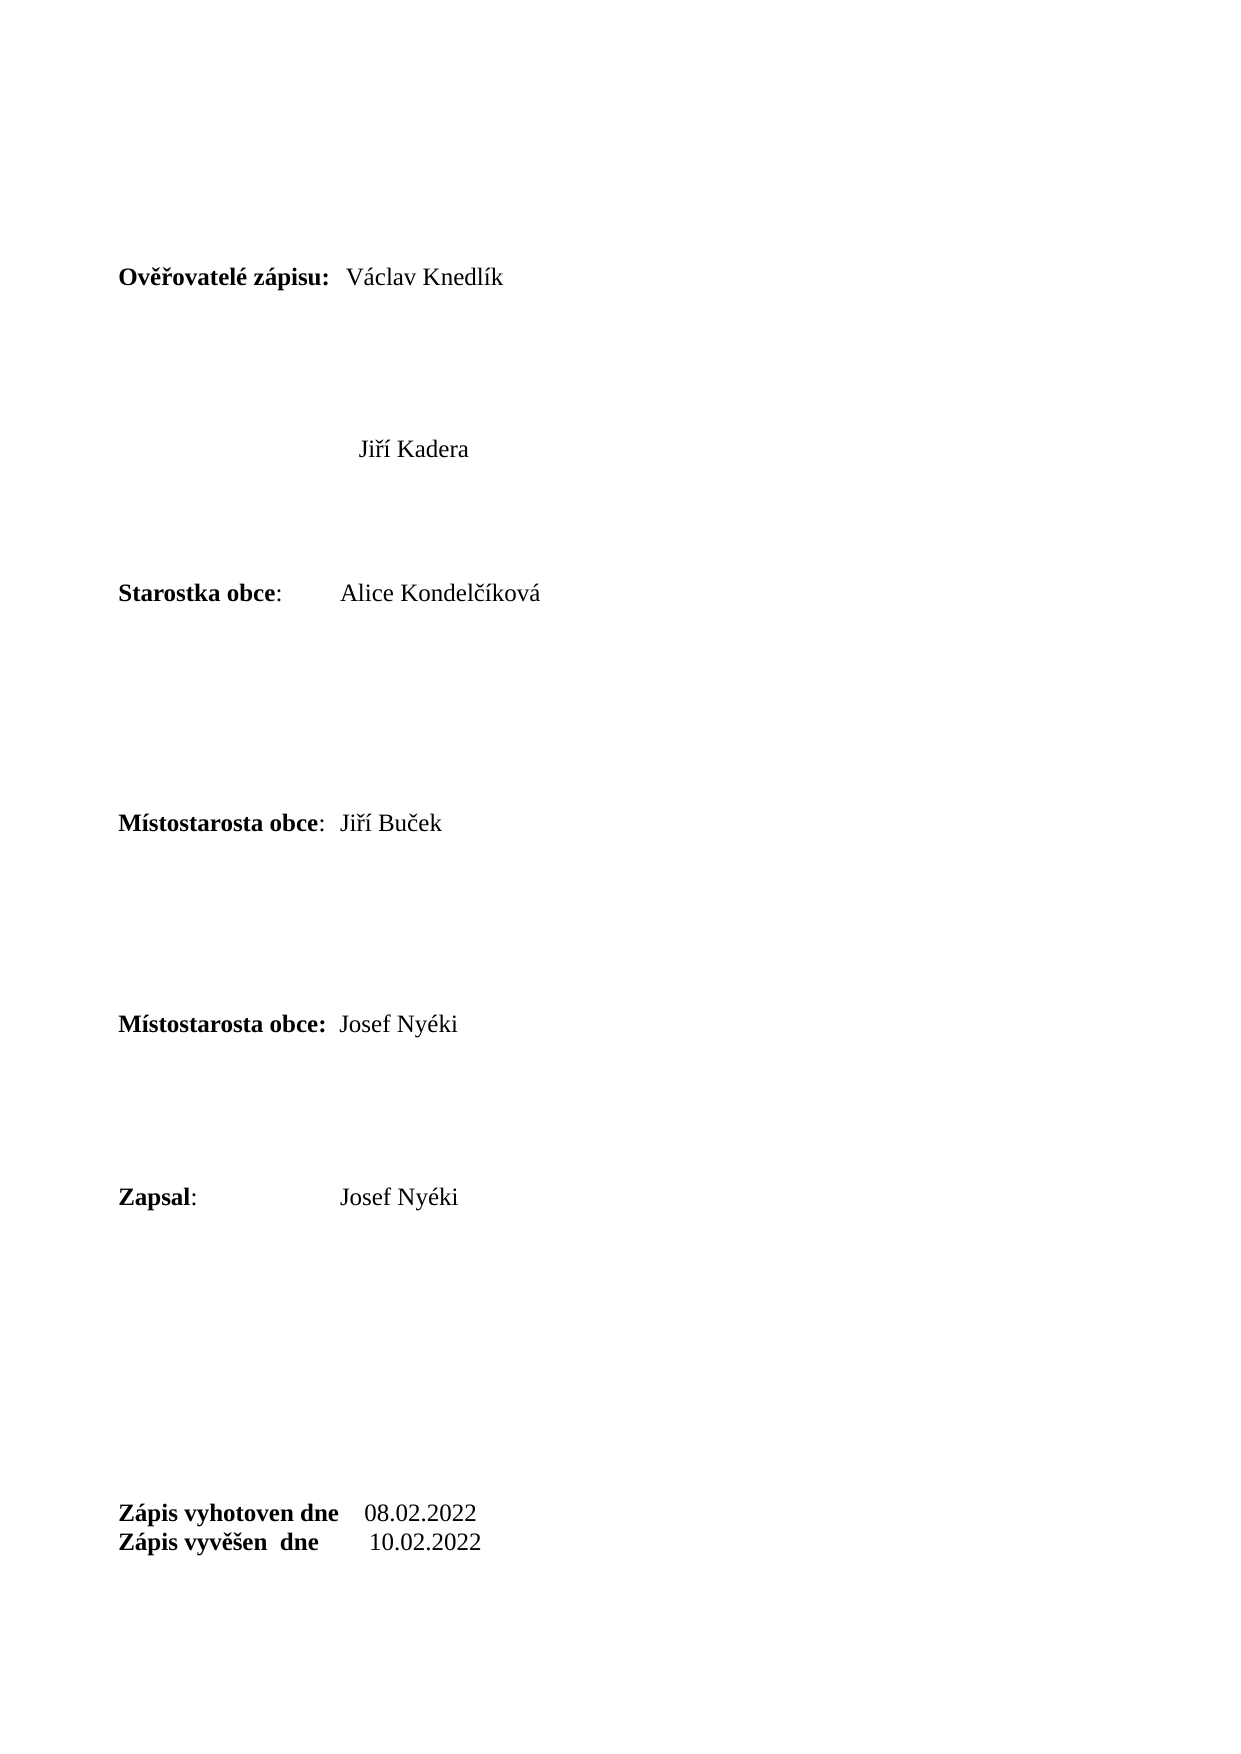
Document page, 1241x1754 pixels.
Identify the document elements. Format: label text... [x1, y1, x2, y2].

text Zápis vyhotoven dne 08.02.2022 [118, 1498, 1122, 1527]
text Místostarosta obce: Jiří Buček [118, 808, 1122, 837]
text Zápis vyvěšen dne 10.02.2022 [118, 1527, 1122, 1556]
text Starostka obce: Alice Kondelčíková [118, 578, 1122, 607]
text Místostarosta obce: Josef Nyéki [118, 1009, 1122, 1038]
text Ověřovatelé zápisu: Václav Knedlík [118, 262, 1122, 291]
text Zapsal: Josef Nyéki [118, 1182, 1122, 1211]
text Jiří Kadera [118, 434, 1122, 463]
